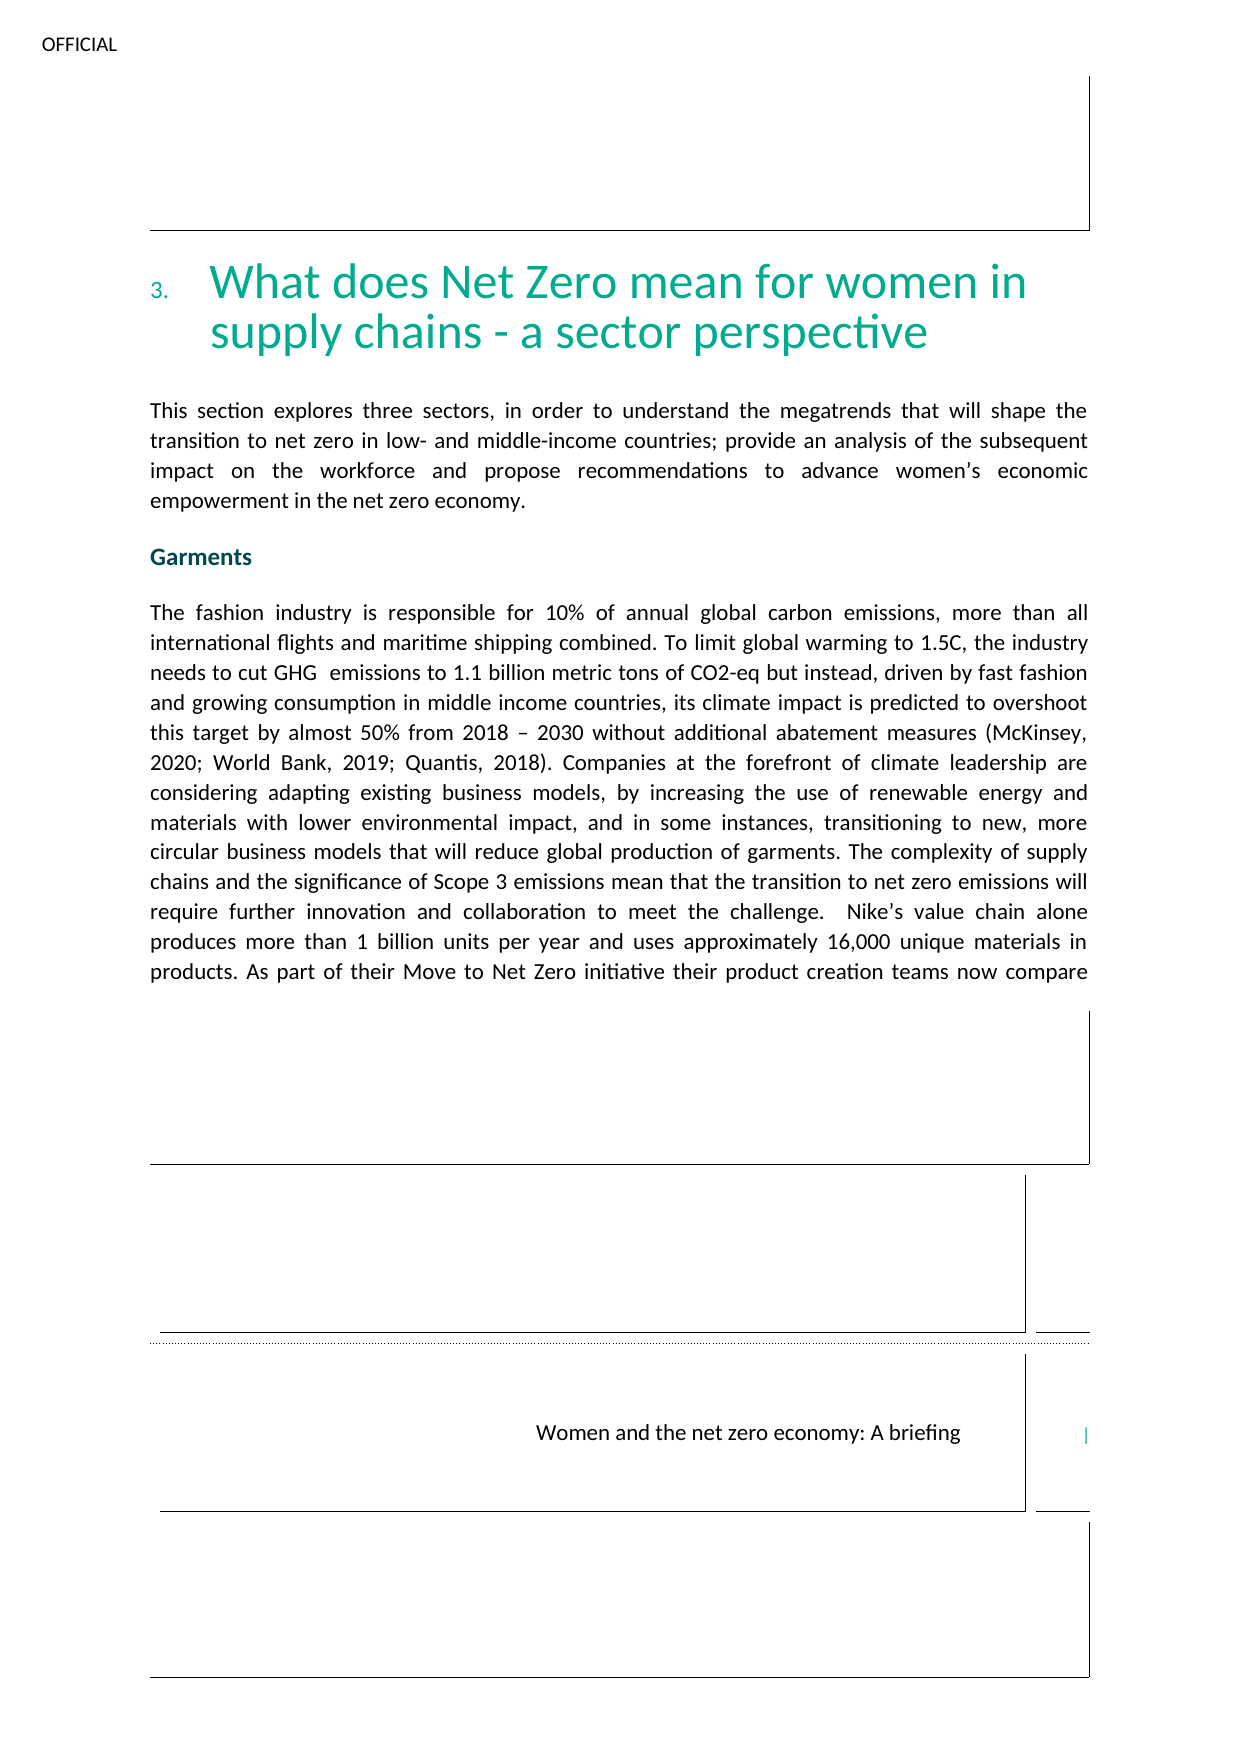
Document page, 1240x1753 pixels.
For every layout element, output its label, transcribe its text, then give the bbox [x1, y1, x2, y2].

text This section explores three sectors, in order to understand the megatrends that will shape the transition to net zero in low- and middle-income countries; provide an analysis of the subsequent impact on the workforce and propose recommendations to advance women’s economic empowerment in the net zero economy. [150, 396, 1089, 514]
subtitle Garments [150, 541, 1089, 571]
subtitle What does Net Zero mean for women in supply chains - a sector perspective [150, 259, 1089, 359]
text The fashion industry is responsible for 10% of annual global carbon emissions, more than all international flights and maritime shipping combined. To limit global warming to 1.5C, the industry needs to cut GHG emissions to 1.1 billion metric tons of CO2-eq but instead, driven by fast fashion and growing consumption in middle income countries, its climate impact is predicted to overshoot this target by almost 50% from 2018 – 2030 without additional abatement measures (McKinsey, 2020; World Bank, 2019; Quantis, 2018). Companies at the forefront of climate leadership are considering adapting existing business models, by increasing the use of renewable energy and materials with lower environmental impact, and in some instances, transitioning to new, more circular business models that will reduce global production of garments. The complexity of supply chains and the significance of Scope 3 emissions mean that the transition to net zero emissions will require further innovation and collaboration to meet the challenge. Nike’s value chain alone produces more than 1 billion units per year and uses approximately 16,000 unique materials in products. As part of their Move to Net Zero initiative their product creation teams now compare [150, 598, 1089, 985]
